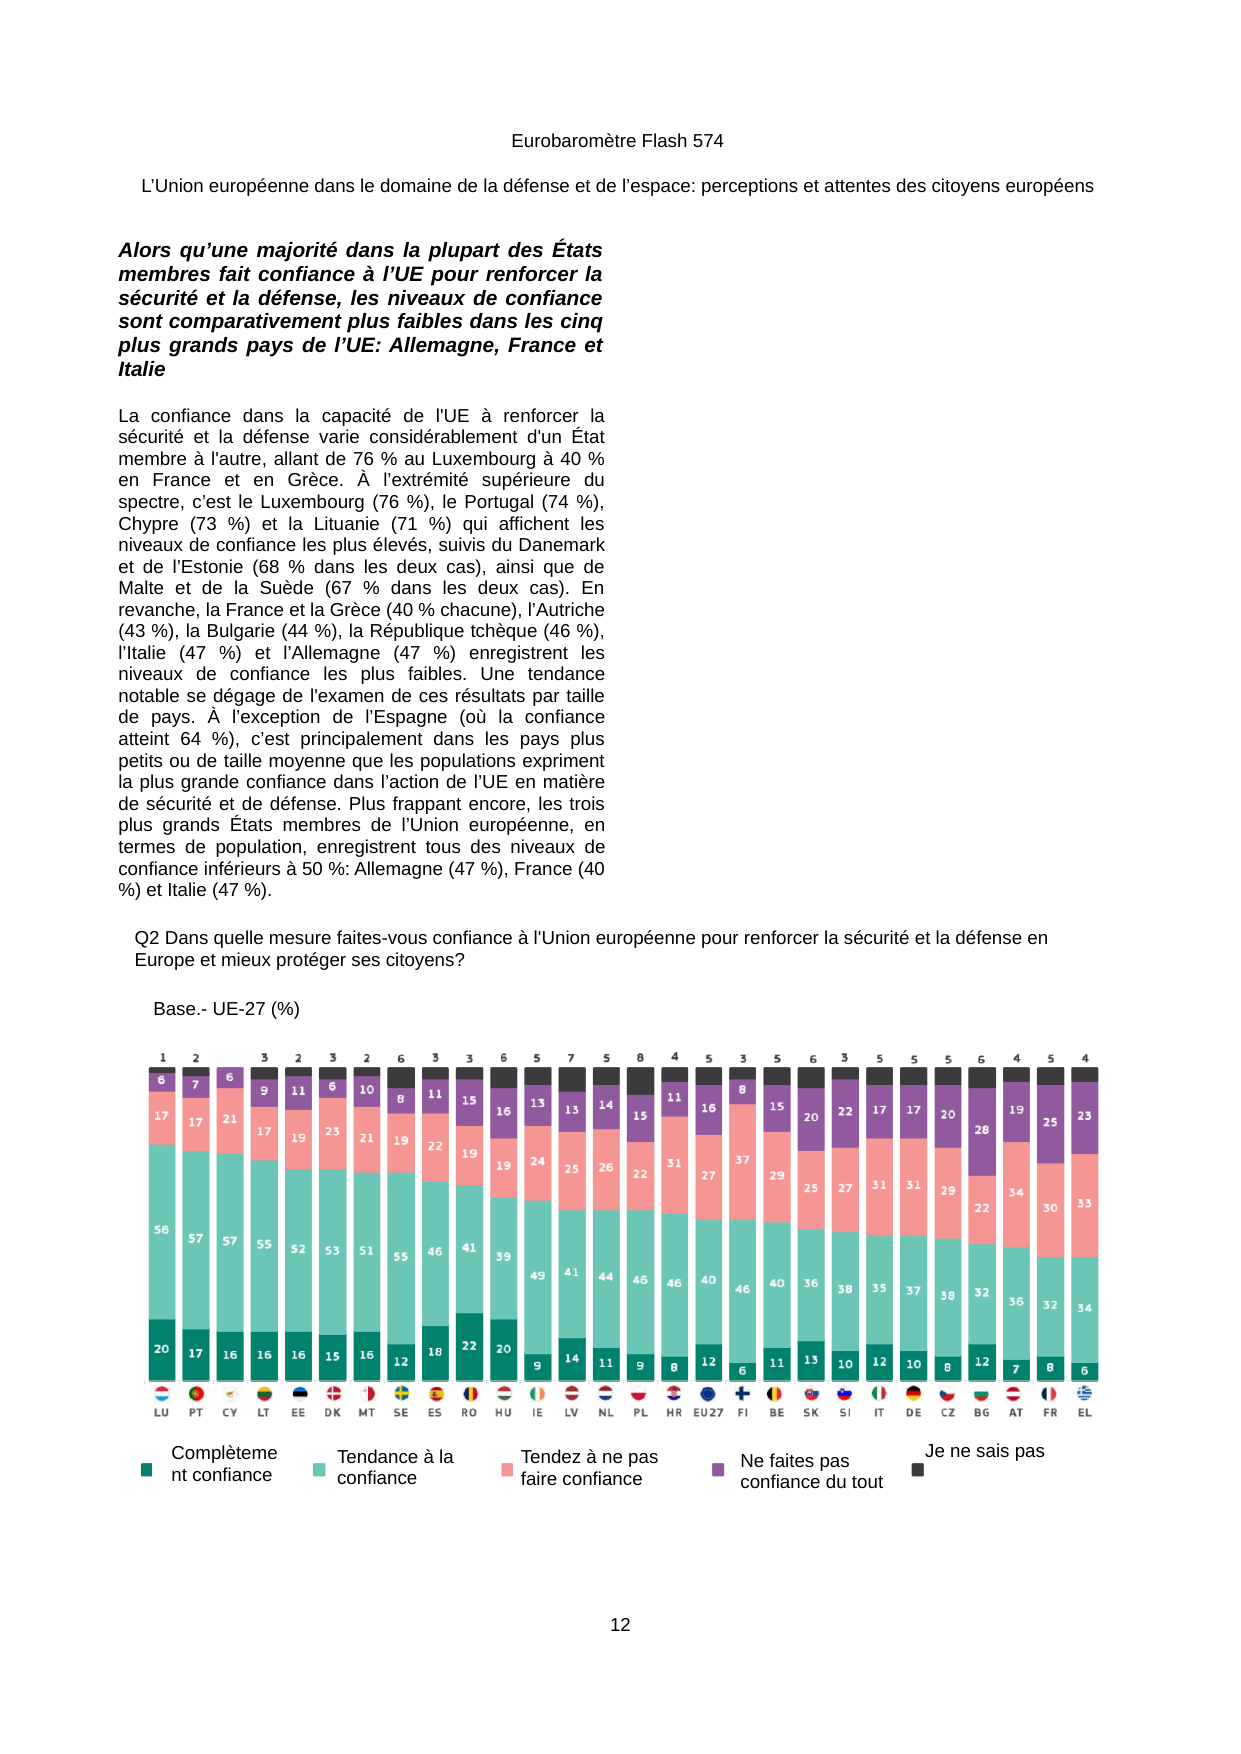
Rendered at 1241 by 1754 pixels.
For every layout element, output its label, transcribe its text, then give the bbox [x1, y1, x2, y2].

picture [128, 1448, 924, 1485]
text Alors qu’une majorité dans la plupart des États membres fait confiance à l’UE pour renforcer la sécurité et la défense, les niveaux de confiance sont comparativement plus faibles dans les cinq plus grands pays de l’UE: Allemagne, France et Italie [118, 237, 605, 381]
picture [574, 1476, 579, 1484]
text La confiance dans la capacité de l'UE à renforcer la sécurité et la défense varie considérablement d'un État membre à l'autre, allant de 76 % au Luxembourg à 40 % en France et en Grèce. À l’extrémité supérieure du spectre, c’est le Luxembourg (76 %), le Portugal (74 %), Chypre (73 %) et la Lituanie (71 %) qui affichent les niveaux de confiance les plus élevés, suivis du Danemark et de l’Estonie (68 % dans les deux cas), ainsi que de Malte et de la Suède (67 % dans les deux cas). En revanche, la France et la Grèce (40 % chacune), l’Autriche (43 %), la Bulgarie (44 %), la République tchèque (46 %), l’Italie (47 %) et l’Allemagne (47 %) enregistrent les niveaux de confiance les plus faibles. Une tendance notable se dégage de l'examen de ces résultats par taille de pays. À l’exception de l’Espagne (où la confiance atteint 64 %), c’est principalement dans les pays plus petits ou de taille moyenne que les populations expriment la plus grande confiance dans l’action de l’UE en matière de sécurité et de défense. Plus frappant encore, les trois plus grands États membres de l’Union européenne, en termes de population, enregistrent tous des niveaux de confiance inférieurs à 50 %: Allemagne (47 %), France (40 %) et Italie (47 %). [118, 404, 605, 900]
picture [136, 1041, 1100, 1424]
